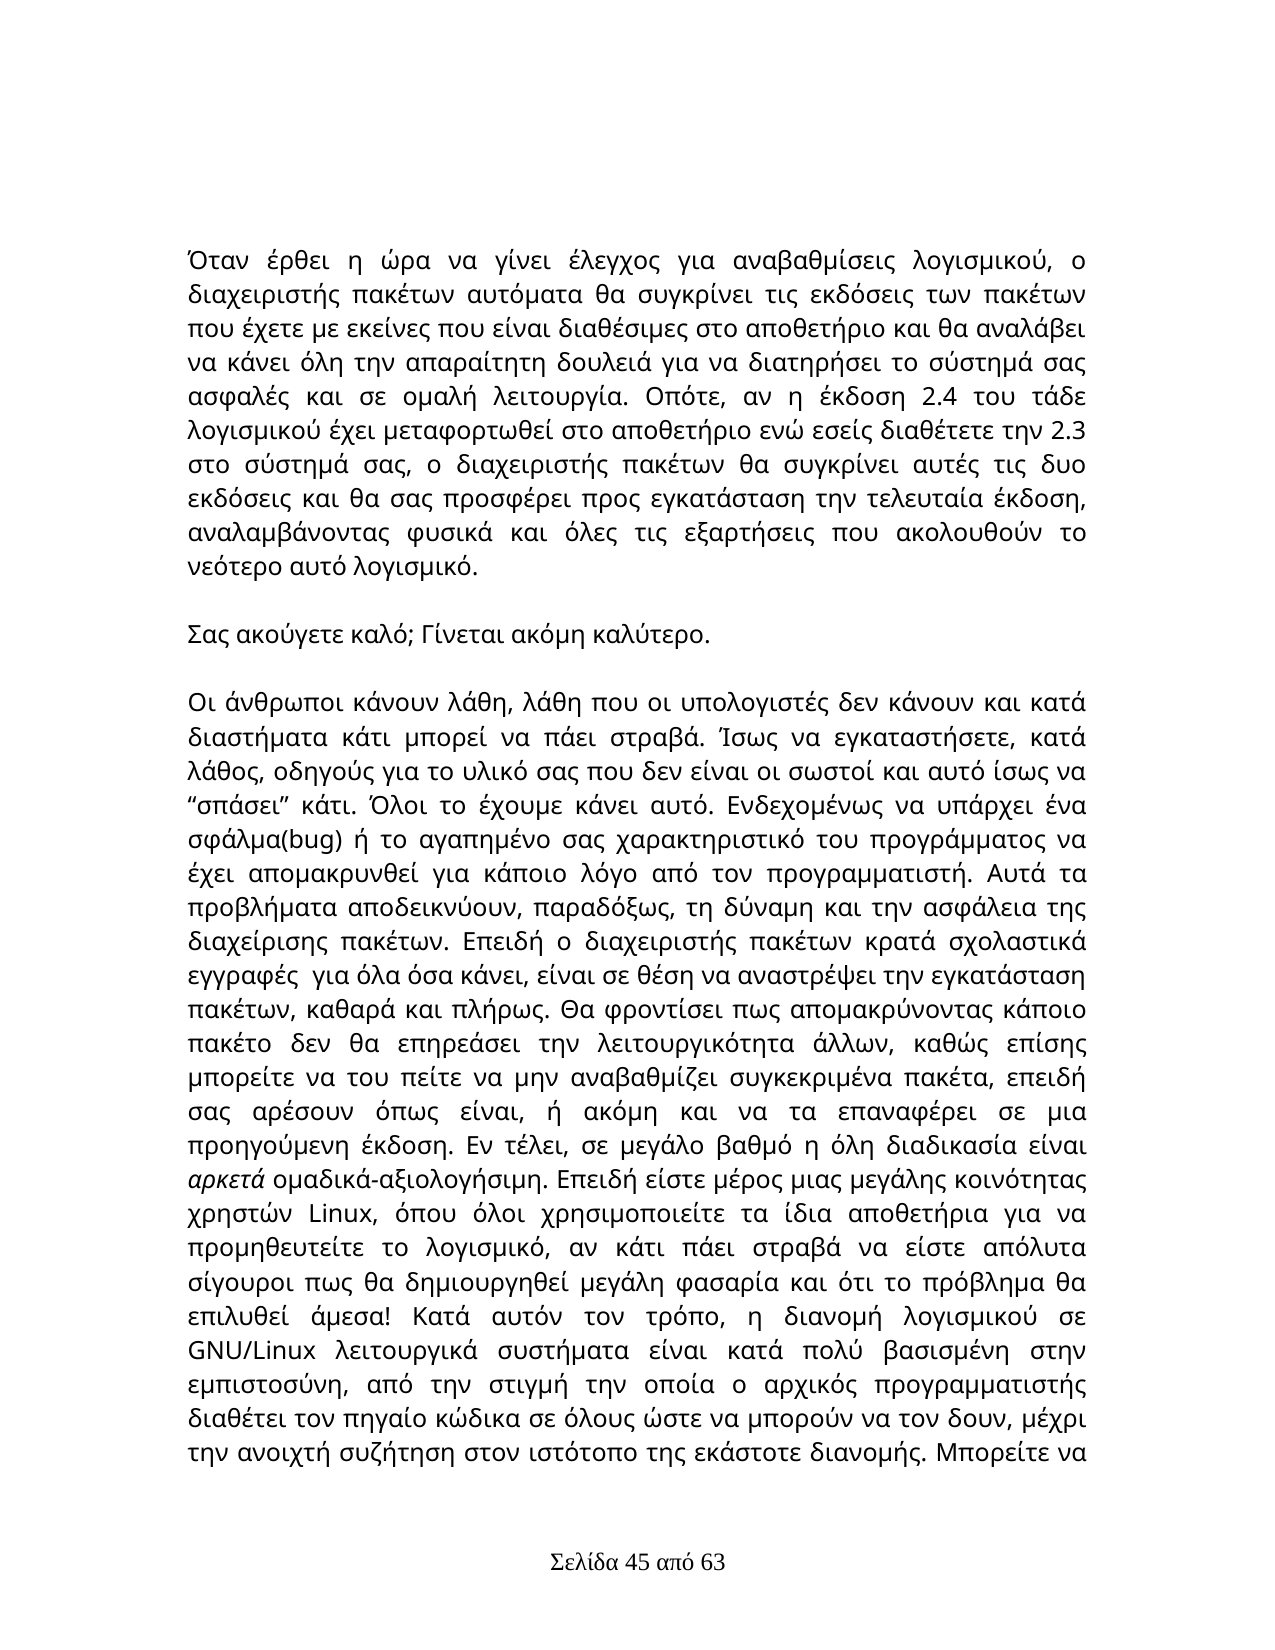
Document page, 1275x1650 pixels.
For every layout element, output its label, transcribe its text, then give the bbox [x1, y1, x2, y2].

text Όταν έρθει η ώρα να γίνει έλεγχος για αναβαθμίσεις λογισμικού, ο διαχειριστής πακέτων αυτόματα θα συγκρίνει τις εκδόσεις των πακέτων που έχετε με εκείνες που είναι διαθέσιμες στο αποθετήριο και θα αναλάβει να κάνει όλη την απαραίτητη δουλειά για να διατηρήσει το σύστημά σας ασφαλές και σε ομαλή λειτουργία. Οπότε, αν η έκδοση 2.4 του τάδε λογισμικού έχει μεταφορτωθεί στο αποθετήριο ενώ εσείς διαθέτετε την 2.3 στο σύστημά σας, ο διαχειριστής πακέτων θα συγκρίνει αυτές τις δυο εκδόσεις και θα σας προσφέρει προς εγκατάσταση την τελευταία έκδοση, αναλαμβάνοντας φυσικά και όλες τις εξαρτήσεις που ακολουθούν το νεότερο αυτό λογισμικό. [187, 242, 1087, 583]
text Οι άνθρωποι κάνουν λάθη, λάθη που οι υπολογιστές δεν κάνουν και κατά διαστήματα κάτι μπορεί να πάει στραβά. Ίσως να εγκαταστήσετε, κατά λάθος, οδηγούς για το υλικό σας που δεν είναι οι σωστοί και αυτό ίσως να “σπάσει” κάτι. Όλοι το έχουμε κάνει αυτό. Ενδεχομένως να υπάρχει ένα σφάλμα(bug) ή το αγαπημένο σας χαρακτηριστικό του προγράμματος να έχει απομακρυνθεί για κάποιο λόγο από τον προγραμματιστή. Αυτά τα προβλήματα αποδεικνύουν, παραδόξως, τη δύναμη και την ασφάλεια της διαχείρισης πακέτων. Επειδή ο διαχειριστής πακέτων κρατά σχολαστικά εγγραφές για όλα όσα κάνει, είναι σε θέση να αναστρέψει την εγκατάσταση πακέτων, καθαρά και πλήρως. Θα φροντίσει πως απομακρύνοντας κάποιο πακέτο δεν θα επηρεάσει την λειτουργικότητα άλλων, καθώς επίσης μπορείτε να του πείτε να μην αναβαθμίζει συγκεκριμένα πακέτα, επειδή σας αρέσουν όπως είναι, ή ακόμη και να τα επαναφέρει σε μια προηγούμενη έκδοση. Εν τέλει, σε μεγάλο βαθμό η όλη διαδικασία είναι αρκετά ομαδικά-αξιολογήσιμη. Επειδή είστε μέρος μιας μεγάλης κοινότητας χρηστών Linux, όπου όλοι χρησιμοποιείτε τα ίδια αποθετήρια για να προμηθευτείτε το λογισμικό, αν κάτι πάει στραβά να είστε απόλυτα σίγουροι πως θα δημιουργηθεί μεγάλη φασαρία και ότι το πρόβλημα θα επιλυθεί άμεσα! Κατά αυτόν τον τρόπο, η διανομή λογισμικού σε GNU/Linux λειτουργικά συστήματα είναι κατά πολύ βασισμένη στην εμπιστοσύνη, από την στιγμή την οποία ο αρχικός προγραμματιστής διαθέτει τον πηγαίο κώδικα σε όλους ώστε να μπορούν να τον δουν, μέχρι την ανοιχτή συζήτηση στον ιστότοπο της εκάστοτε διανομής. Μπορείτε να [187, 685, 1087, 1468]
text Σας ακούγετε καλό; Γίνεται ακόμη καλύτερο. [187, 617, 1087, 651]
